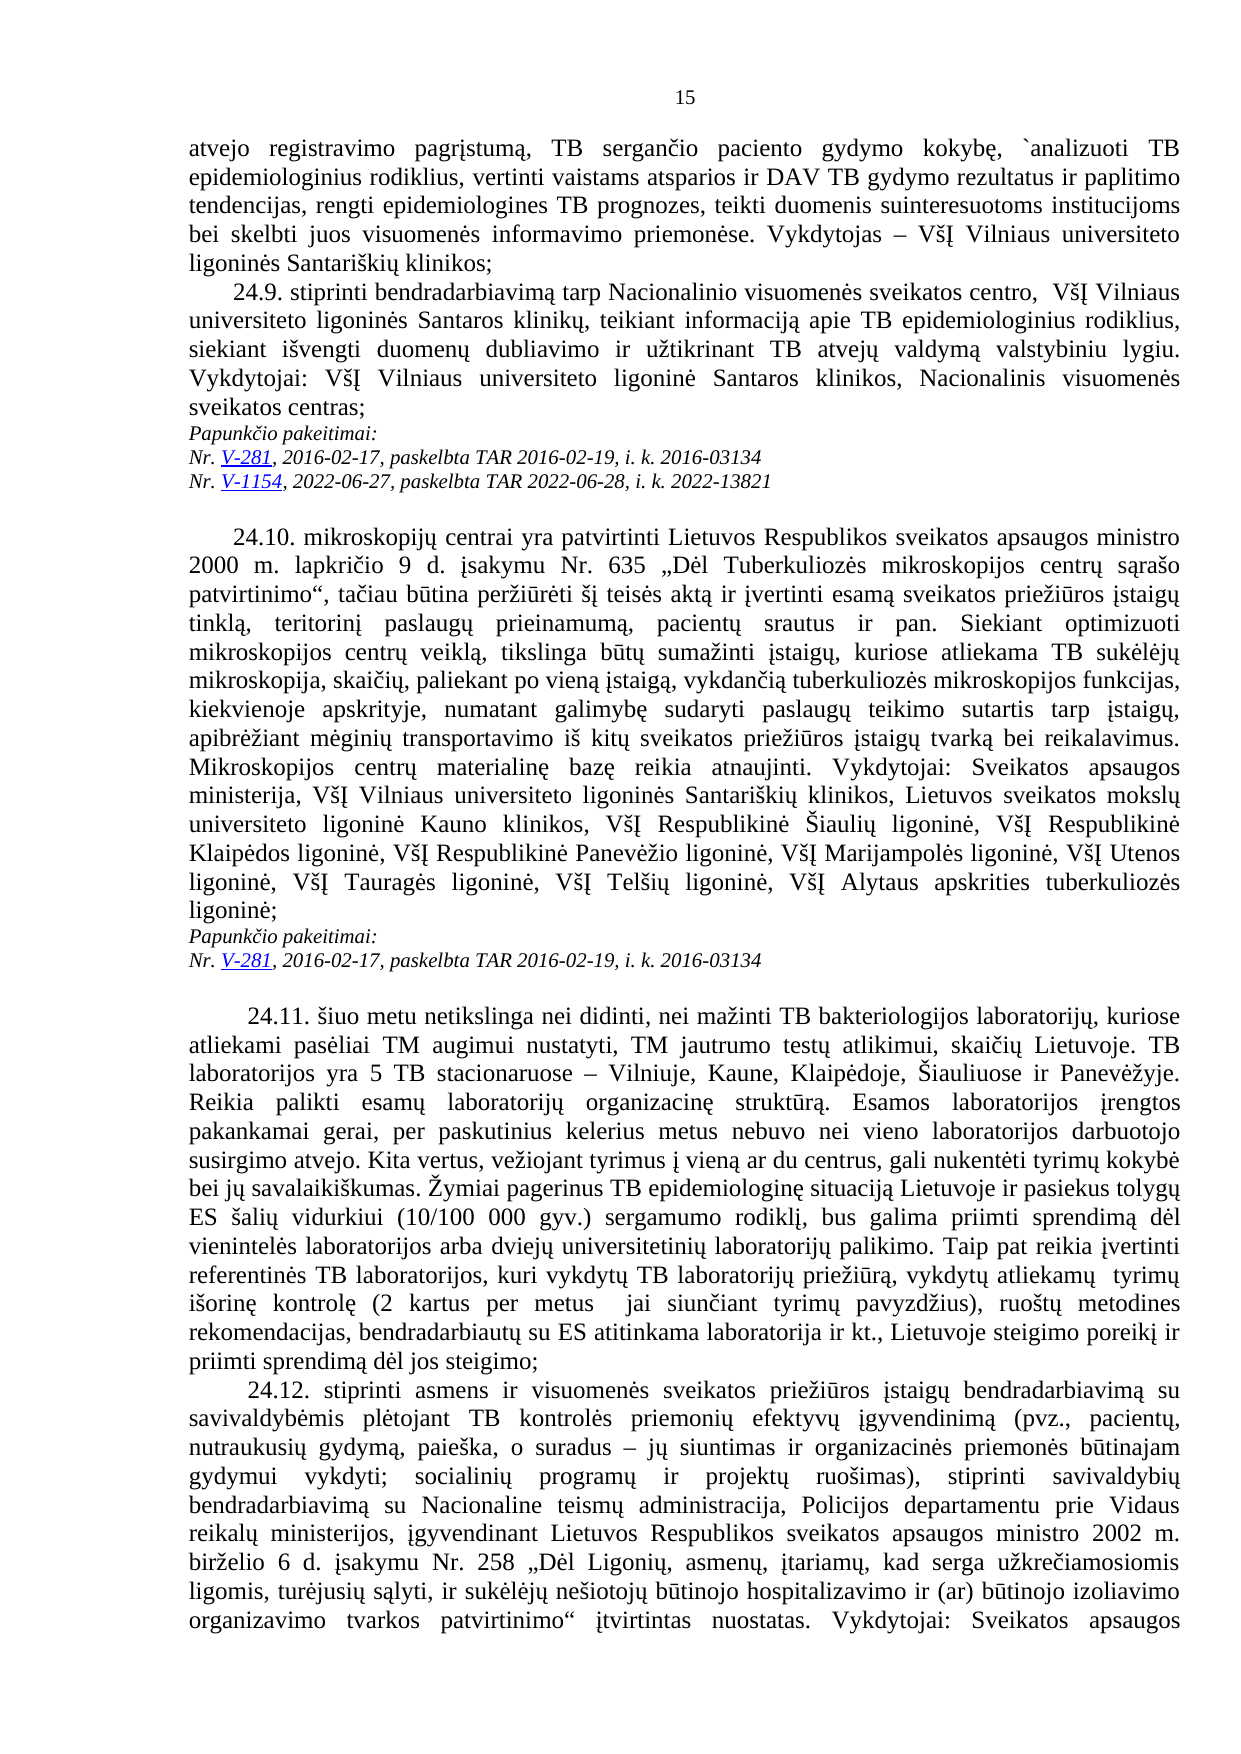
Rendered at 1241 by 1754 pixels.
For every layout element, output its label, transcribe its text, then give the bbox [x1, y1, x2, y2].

text Papunkčio pakeitimai: [188, 421, 1181, 445]
text atvejo registravimo pagrįstumą, TB sergančio paciento gydymo kokybę, `analizuoti TB epidemiologinius rodiklius, vertinti vaistams atsparios ir DAV TB gydymo rezultatus ir paplitimo tendencijas, rengti epidemiologines TB prognozes, teikti duomenis suinteresuotoms institucijoms bei skelbti juos visuomenės informavimo priemonėse. Vykdytojas – VšĮ Vilniaus universiteto ligoninės Santariškių klinikos; [188, 133, 1181, 277]
text 24.9. stiprinti bendradarbiavimą tarp Nacionalinio visuomenės sveikatos centro, VšĮ Vilniaus universiteto ligoninės Santaros klinikų, teikiant informaciją apie TB epidemiologinius rodiklius, siekiant išvengti duomenų dubliavimo ir užtikrinant TB atvejų valdymą valstybiniu lygiu. Vykdytojai: VšĮ Vilniaus universiteto ligoninė Santaros klinikos, Nacionalinis visuomenės sveikatos centras; [188, 277, 1181, 421]
text 24.12. stiprinti asmens ir visuomenės sveikatos priežiūros įstaigų bendradarbiavimą su savivaldybėmis plėtojant TB kontrolės priemonių efektyvų įgyvendinimą (pvz., pacientų, nutraukusių gydymą, paieška, o suradus – jų siuntimas ir organizacinės priemonės būtinajam gydymui vykdyti; socialinių programų ir projektų ruošimas), stiprinti savivaldybių bendradarbiavimą su Nacionaline teismų administracija, Policijos departamentu prie Vidaus reikalų ministerijos, įgyvendinant Lietuvos Respublikos sveikatos apsaugos ministro 2002 m. birželio 6 d. įsakymu Nr. 258 „Dėl Ligonių, asmenų, įtariamų, kad serga užkrečiamosiomis ligomis, turėjusių sąlyti, ir sukėlėjų nešiotojų būtinojo hospitalizavimo ir (ar) būtinojo izoliavimo organizavimo tvarkos patvirtinimo“ įtvirtintas nuostatas. Vykdytojai: Sveikatos apsaugos [188, 1375, 1181, 1633]
text Nr. V-1154, 2022-06-27, paskelbta TAR 2022-06-28, i. k. 2022-13821 [188, 469, 1181, 493]
text 24.11. šiuo metu netikslinga nei didinti, nei mažinti TB bakteriologijos laboratorijų, kuriose atliekami pasėliai TM augimui nustatyti, TM jautrumo testų atlikimui, skaičių Lietuvoje. TB laboratorijos yra 5 TB stacionaruose – Vilniuje, Kaune, Klaipėdoje, Šiauliuose ir Panevėžyje. Reikia palikti esamų laboratorijų organizacinę struktūrą. Esamos laboratorijos įrengtos pakankamai gerai, per paskutinius kelerius metus nebuvo nei vieno laboratorijos darbuotojo susirgimo atvejo. Kita vertus, vežiojant tyrimus į vieną ar du centrus, gali nukentėti tyrimų kokybė bei jų savalaikiškumas. Žymiai pagerinus TB epidemiologinę situaciją Lietuvoje ir pasiekus tolygų ES šalių vidurkiui (10/100 000 gyv.) sergamumo rodiklį, bus galima priimti sprendimą dėl vienintelės laboratorijos arba dviejų universitetinių laboratorijų palikimo. Taip pat reikia įvertinti referentinės TB laboratorijos, kuri vykdytų TB laboratorijų priežiūrą, vykdytų atliekamų tyrimų išorinę kontrolę (2 kartus per metus jai siunčiant tyrimų pavyzdžius), ruoštų metodines rekomendacijas, bendradarbiautų su ES atitinkama laboratorija ir kt., Lietuvoje steigimo poreikį ir priimti sprendimą dėl jos steigimo; [188, 1001, 1181, 1375]
text Nr. V-281, 2016-02-17, paskelbta TAR 2016-02-19, i. k. 2016-03134 [188, 948, 1181, 972]
text 24.10. mikroskopijų centrai yra patvirtinti Lietuvos Respublikos sveikatos apsaugos ministro 2000 m. lapkričio 9 d. įsakymu Nr. 635 „Dėl Tuberkuliozės mikroskopijos centrų sąrašo patvirtinimo“, tačiau būtina peržiūrėti šį teisės aktą ir įvertinti esamą sveikatos priežiūros įstaigų tinklą, teritorinį paslaugų prieinamumą, pacientų srautus ir pan. Siekiant optimizuoti mikroskopijos centrų veiklą, tikslinga būtų sumažinti įstaigų, kuriose atliekama TB sukėlėjų mikroskopija, skaičių, paliekant po vieną įstaigą, vykdančią tuberkuliozės mikroskopijos funkcijas, kiekvienoje apskrityje, numatant galimybę sudaryti paslaugų teikimo sutartis tarp įstaigų, apibrėžiant mėginių transportavimo iš kitų sveikatos priežiūros įstaigų tvarką bei reikalavimus. Mikroskopijos centrų materialinę bazę reikia atnaujinti. Vykdytojai: Sveikatos apsaugos ministerija, VšĮ Vilniaus universiteto ligoninės Santariškių klinikos, Lietuvos sveikatos mokslų universiteto ligoninė Kauno klinikos, VšĮ Respublikinė Šiaulių ligoninė, VšĮ Respublikinė Klaipėdos ligoninė, VšĮ Respublikinė Panevėžio ligoninė, VšĮ Marijampolės ligoninė, VšĮ Utenos ligoninė, VšĮ Tauragės ligoninė, VšĮ Telšių ligoninė, VšĮ Alytaus apskrities tuberkuliozės ligoninė; [188, 522, 1181, 924]
text Papunkčio pakeitimai: [188, 924, 1181, 948]
text Nr. V-281, 2016-02-17, paskelbta TAR 2016-02-19, i. k. 2016-03134 [188, 445, 1181, 469]
